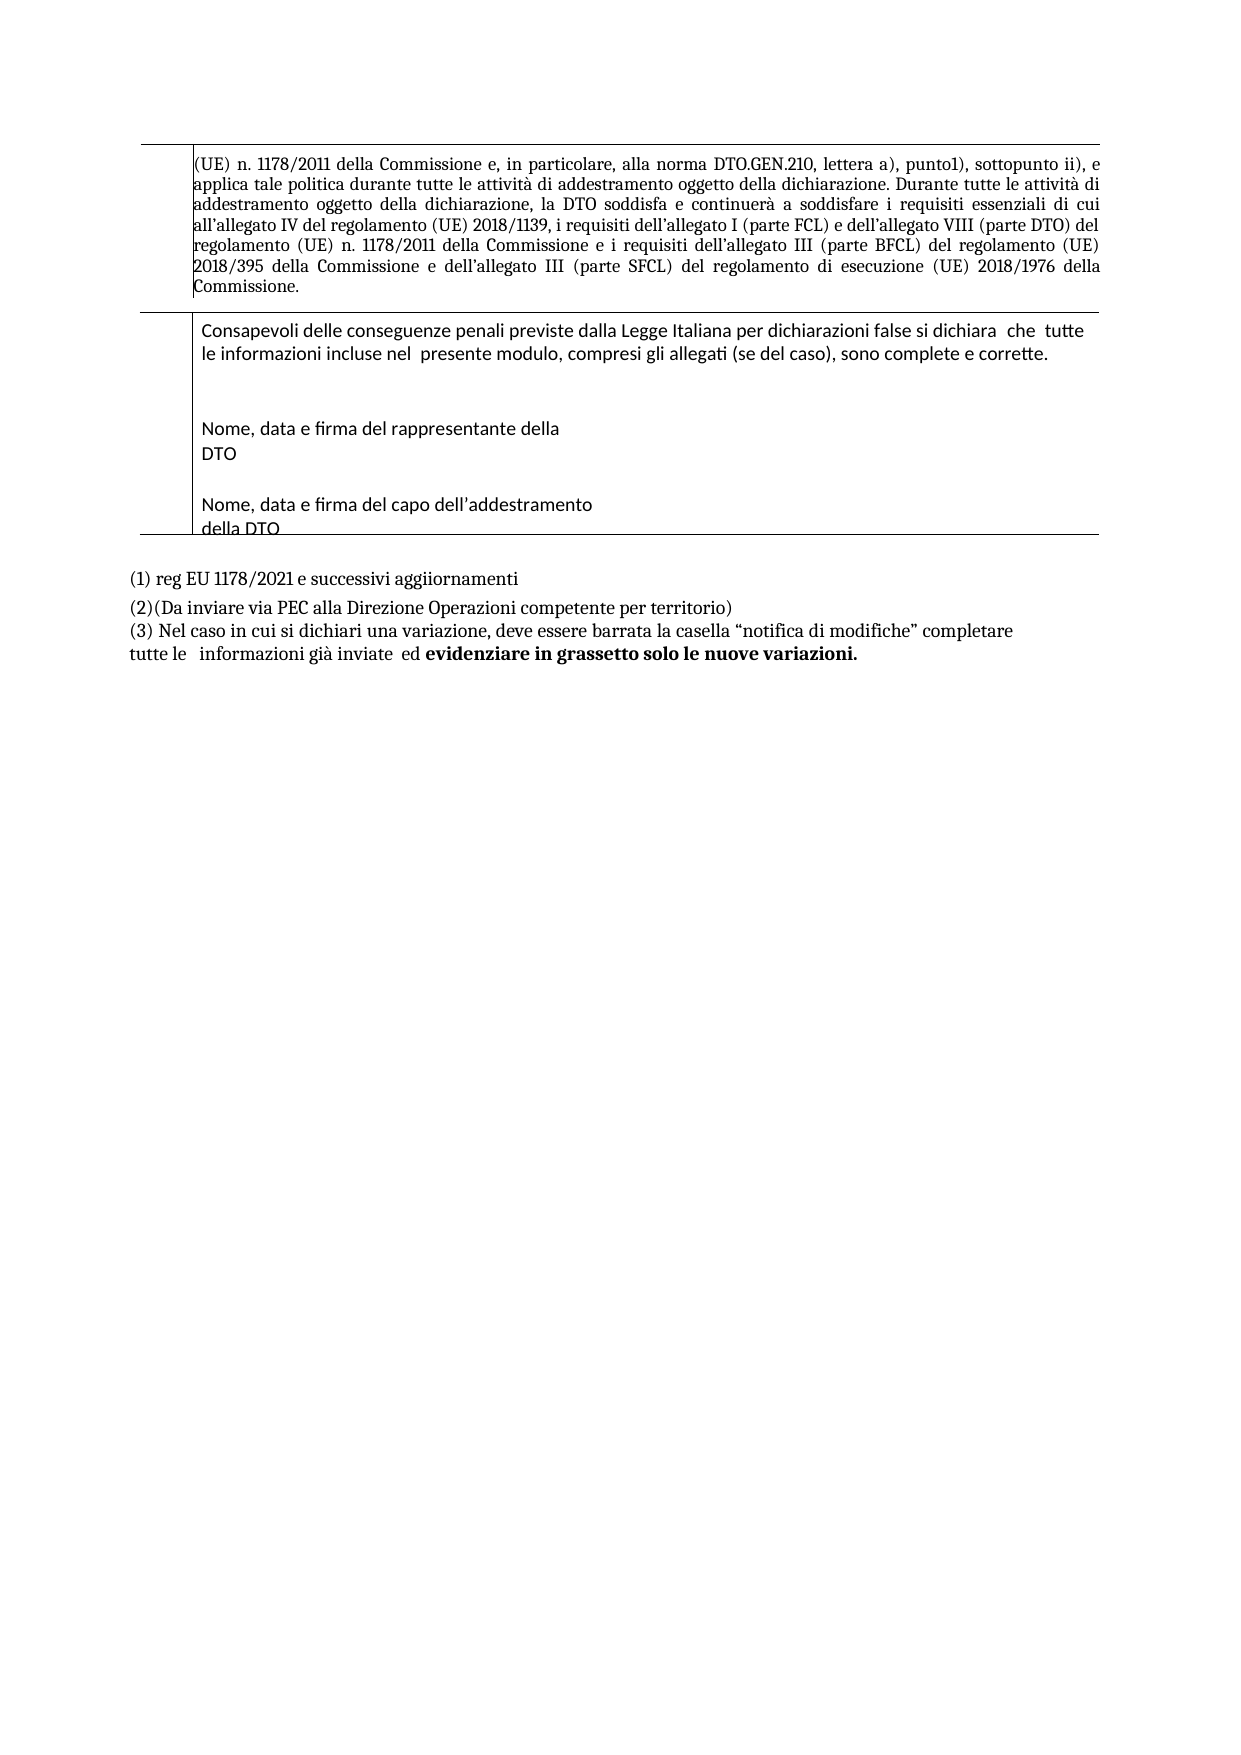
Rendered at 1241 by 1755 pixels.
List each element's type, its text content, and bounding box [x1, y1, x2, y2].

text (3) Nel caso in cui si dichiari una variazione, deve essere barrata la casella “notifica di modifiche” completare tutte le informazioni già inviate ed evidenziare in grassetto solo le nuove variazioni. [129, 620, 1015, 665]
table_cell (UE) n. 1178/2011 della Commissione e, in particolare, alla norma DTO.GEN.210, lettera a), punto1), sottopunto ii), e applica tale politica durante tutte le attività di addestramento oggetto della dichiarazione. Durante tutte le attività di addestramento oggetto della dichiarazione, la DTO soddisfa e continuerà a soddisfare i requisiti essenziali di cui all’allegato IV del regolamento (UE) 2018/1139, i requisiti dell’allegato I (parte FCL) e dell’allegato VIII (parte DTO) del regolamento (UE) n. 1178/2011 della Commissione e i requisiti dell’allegato III (parte BFCL) del regolamento (UE) 2018/395 della Commissione e dell’allegato III (parte SFCL) del regolamento di esecuzione (UE) 2018/1976 della Commissione. [194, 145, 1100, 298]
text (2)(Da inviare via PEC alla Direzione Operazioni competente per territorio) [129, 597, 1014, 620]
text (1) reg EU 1178/2021 e successivi aggiiornamenti [129, 567, 1014, 590]
table_cell [141, 145, 193, 298]
